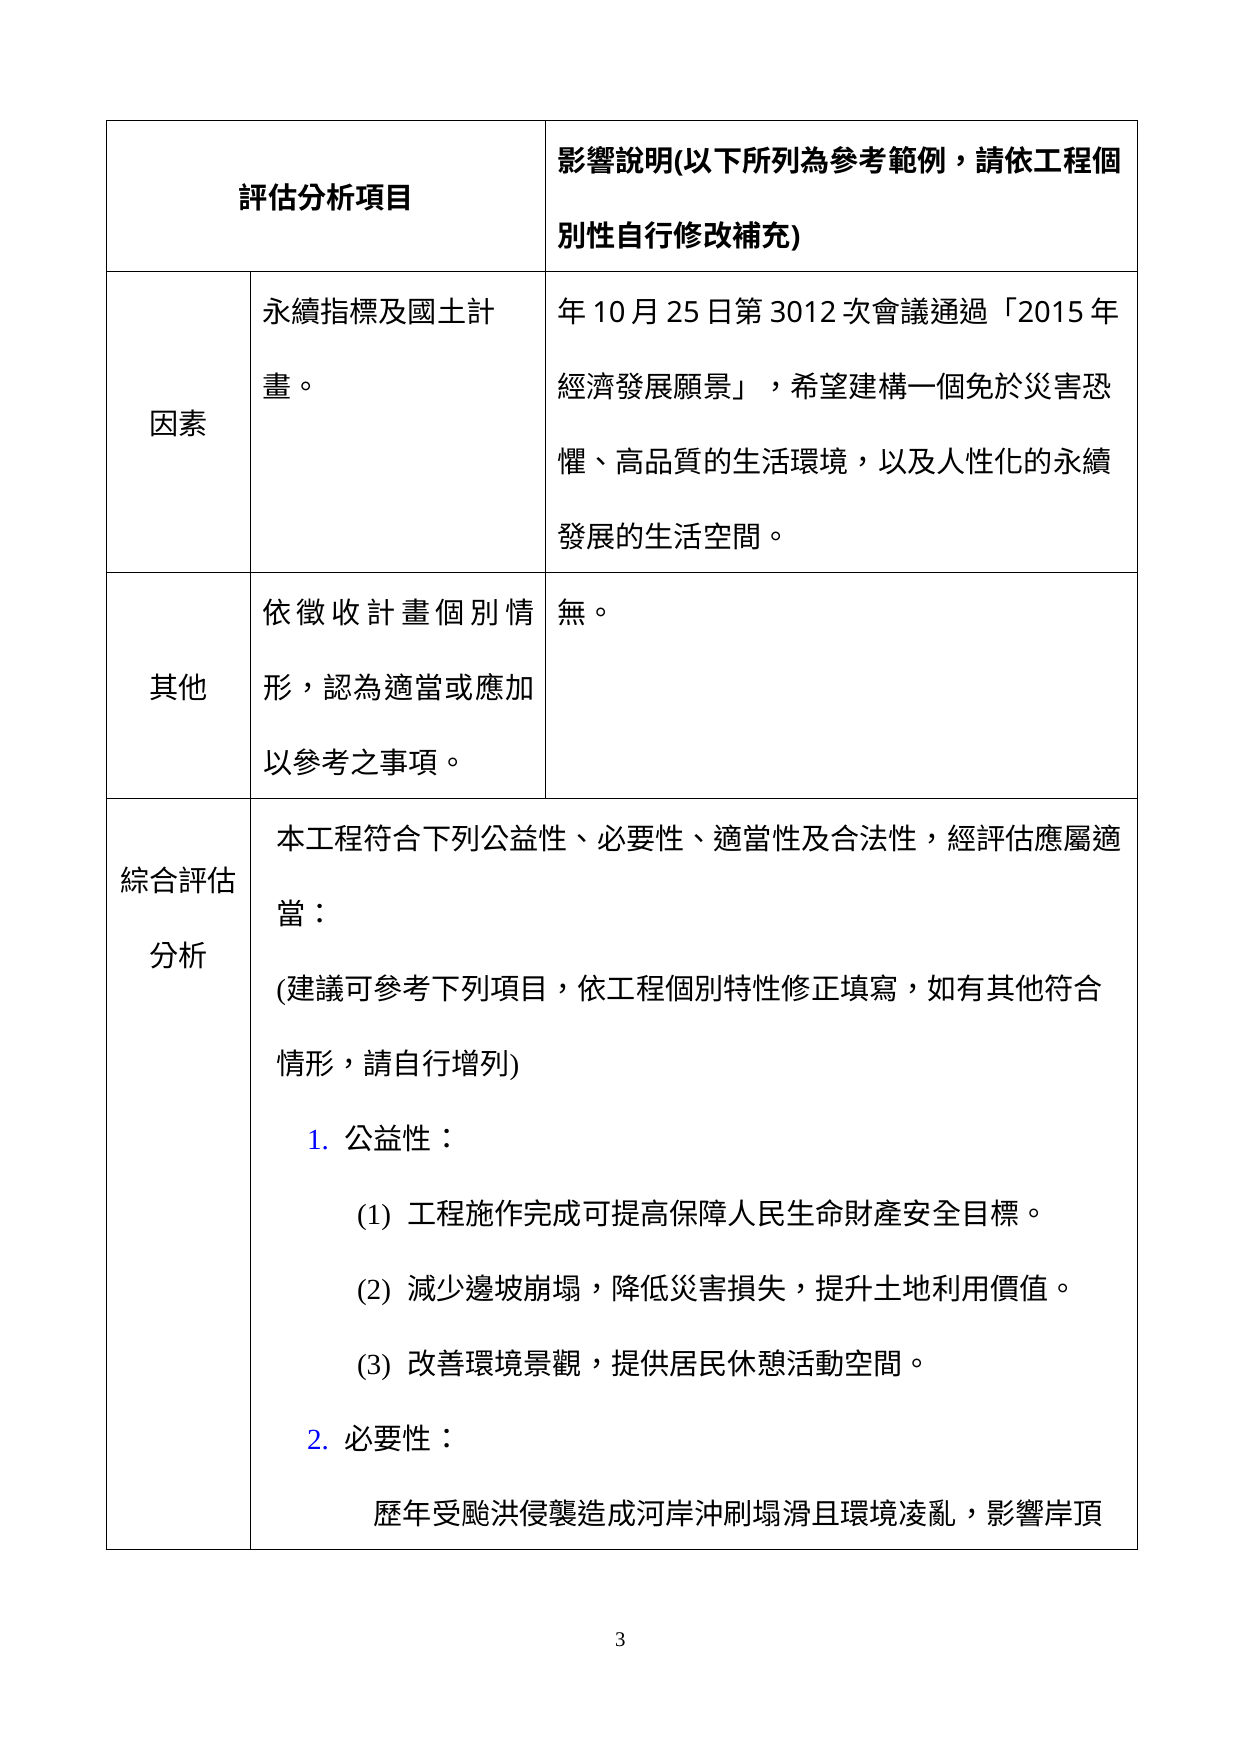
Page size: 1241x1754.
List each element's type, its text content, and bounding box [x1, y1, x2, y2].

table_cell 本工程符合下列公益性、必要性、適當性及合法性，經評估應屬適當： (建議可參考下列項目，依工程個別特性修正填寫，如有其他符合情形，請自行增列) 公益性： 工程施作完成可提高保障人民生命財產安全目標。 減少邊坡崩塌，降低災害損失，提升土地利用價值。 改善環境景觀，提供居民休憩活動空間。 必要性： 歷年受颱洪侵襲造成河岸沖刷塌滑且環境凌亂，影響岸頂土地及民宅安全，故施設基樁、石籠等護岸辦理保護。 適當性： 本工程保護標準為達200年重現期洪水保護標準設計，達景美溪整體治理保護標準。 合法性： 本工程依據土地徵收條例第3條第4款及水利法第82條之規定辦理用地取得，用地徵收範圍係依據公告之堤防用地範圍線辦理。 [251, 799, 1137, 1549]
table_cell 永續指標及國土計畫。 [251, 272, 545, 572]
table_cell 無。 [546, 573, 1137, 798]
table_cell 因素 [107, 272, 250, 572]
table_cell 其他 [107, 573, 250, 798]
table_cell 綜合評估分析 [107, 799, 250, 1549]
table_header 評估分析項目 [107, 121, 545, 271]
table_cell 依徵收計畫個別情形，認為適當或應加以參考之事項。 [251, 573, 545, 798]
table_header 影響說明(以下所列為參考範例，請依工程個別性自行修改補充) [546, 121, 1137, 271]
table_cell 年10月25日第3012次會議通過「2015年經濟發展願景」，希望建構一個免於災害恐懼、高品質的生活環境，以及人性化的永續發展的生活空間。 [546, 272, 1137, 572]
